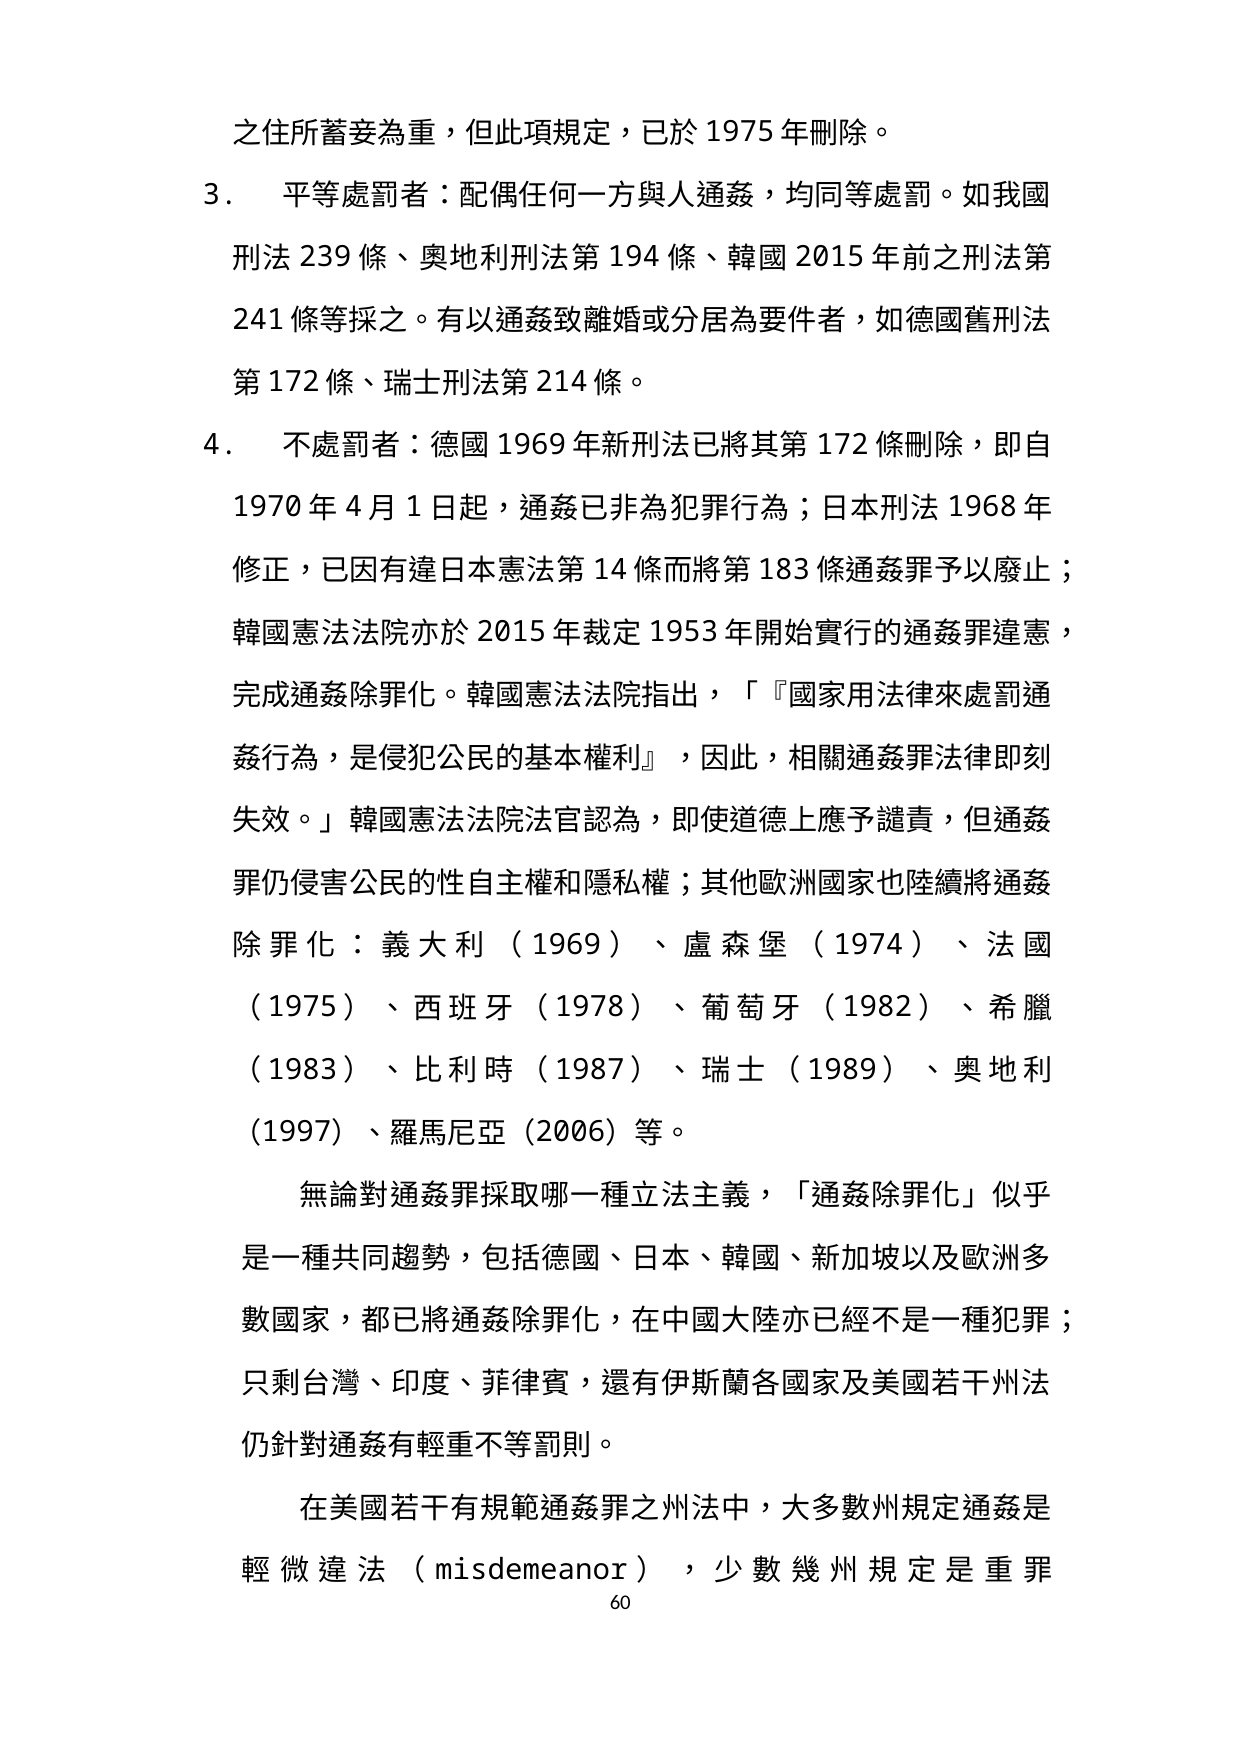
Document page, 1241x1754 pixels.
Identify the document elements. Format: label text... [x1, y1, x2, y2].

text 之住所蓄妾為重，但此項規定，已於1975年刪除。 [202, 89, 1053, 151]
text 3. 平等處罰者：配偶任何一方與人通姦，均同等處罰。如我國刑法239條、奧地利刑法第194條、韓國2015年前之刑法第241條等採之。有以通姦致離婚或分居為要件者，如德國舊刑法第172條、瑞士刑法第214條。 [202, 151, 1053, 401]
text 4. 不處罰者：德國1969年新刑法已將其第172條刪除，即自1970年4月1日起，通姦已非為犯罪行為；日本刑法1968年修正，已因有違日本憲法第14條而將第183條通姦罪予以廢止；韓國憲法法院亦於2015年裁定1953年開始實行的通姦罪違憲，完成通姦除罪化。韓國憲法法院指出，「『國家用法律來處罰通姦行為，是侵犯公民的基本權利』，因此，相關通姦罪法律即刻失效。」韓國憲法法院法官認為，即使道德上應予譴責，但通姦罪仍侵害公民的性自主權和隱私權；其他歐洲國家也陸續將通姦除罪化：義大利（1969）、盧森堡（1974）、法國（1975）、西班牙（1978）、葡萄牙（1982）、希臘（1983）、比利時（1987）、瑞士（1989）、奥地利（1997）、羅馬尼亞（2006）等。 [202, 401, 1053, 1151]
text 在美國若干有規範通姦罪之州法中，大多數州規定通姦是輕微違法（misdemeanor），少數幾州規定是重罪（felony），例如麻省，密西根州和威斯康辛州等。然而這些古老法律是美國清教徒法律的遺跡，某種程度上這種情況的出現，與這些已經過時的法律在成文時，只確認婚內性行為才合法有密切關係。一些法學專家認為通姦罪之所以仍然存在這些州法的原因之一，是因為想要從州法中廢除必須要有政客主動提出，只是很少有人願意這樣做，並不代表這些法律還有存在和執行的價值。與其說通姦在美國是犯罪，不如說通姦只是一種存在於書本上的，不受刑事處罰，只受道德鞭撻的違法行為，更為準確。 [241, 1464, 1053, 1589]
text 無論對通姦罪採取哪一種立法主義，「通姦除罪化」似乎是一種共同趨勢，包括德國、日本、韓國、新加坡以及歐洲多數國家，都已將通姦除罪化，在中國大陸亦已經不是一種犯罪；只剩台灣、印度、菲律賓，還有伊斯蘭各國家及美國若干州法仍針對通姦有輕重不等罰則。 [241, 1151, 1053, 1464]
